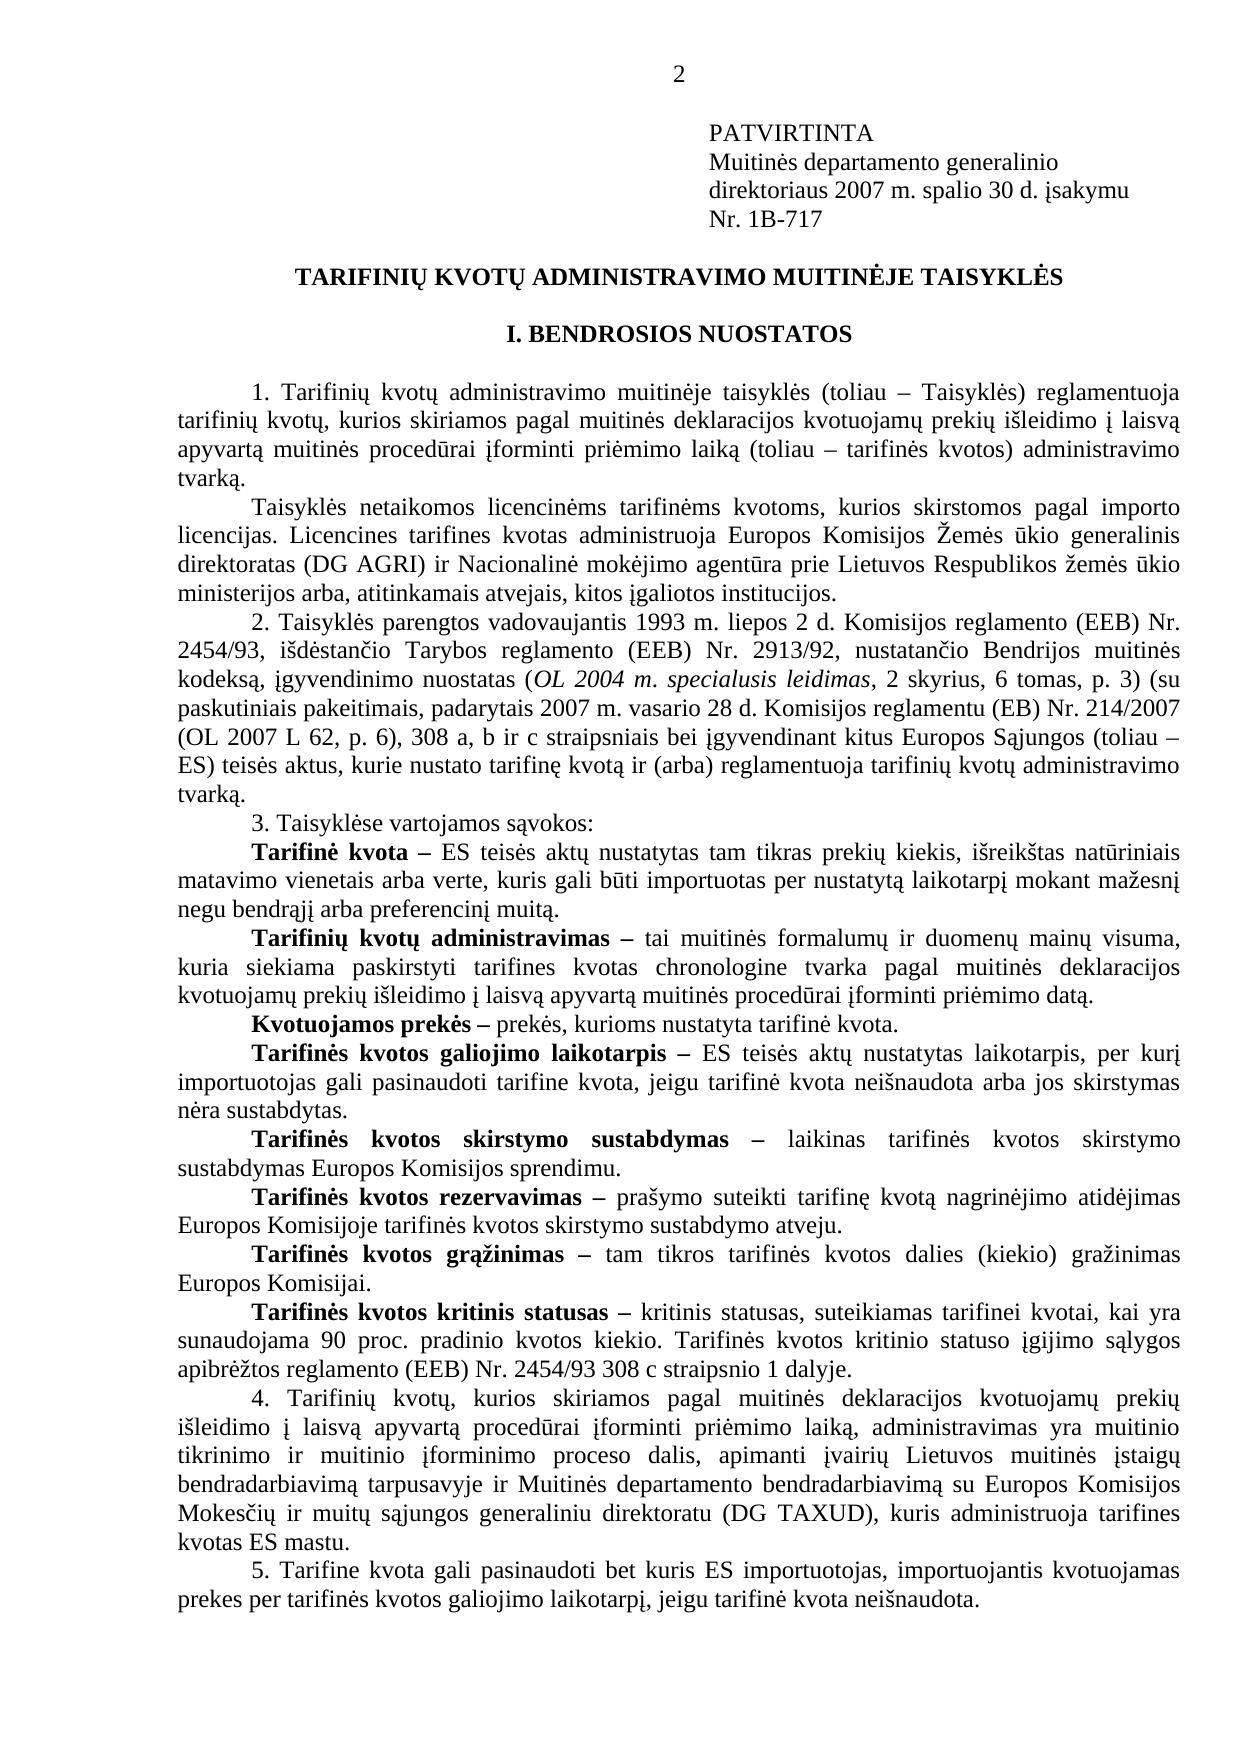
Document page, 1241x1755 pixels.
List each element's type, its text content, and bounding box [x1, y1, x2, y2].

text Tarifinių kvotų administravimas – tai muitinės formalumų ir duomenų mainų visuma, kuria siekiama paskirstyti tarifines kvotas chronologine tvarka pagal muitinės deklaracijos kvotuojamų prekių išleidimo į laisvą apyvartą muitinės procedūrai įforminti priėmimo datą. [177, 923, 1181, 1009]
text Tarifinės kvotos rezervavimas – prašymo suteikti tarifinę kvotą nagrinėjimo atidėjimas Europos Komisijoje tarifinės kvotos skirstymo sustabdymo atveju. [177, 1182, 1181, 1239]
text 5. Tarifine kvota gali pasinaudoti bet kuris ES importuotojas, importuojantis kvotuojamas prekes per tarifinės kvotos galiojimo laikotarpį, jeigu tarifinė kvota neišnaudota. [177, 1556, 1181, 1613]
text Tarifinė kvota – ES teisės aktų nustatytas tam tikras prekių kiekis, išreikštas natūriniais matavimo vienetais arba verte, kuris gali būti importuotas per nustatytą laikotarpį mokant mažesnį negu bendrąjį arba preferencinį muitą. [177, 837, 1181, 923]
text Tarifinės kvotos galiojimo laikotarpis – ES teisės aktų nustatytas laikotarpis, per kurį importuotojas gali pasinaudoti tarifine kvota, jeigu tarifinė kvota neišnaudota arba jos skirstymas nėra sustabdytas. [177, 1038, 1181, 1124]
text Kvotuojamos prekės – prekės, kurioms nustatyta tarifinė kvota. [177, 1009, 1181, 1038]
text I. BENDROSIOS NUOSTATOS [177, 319, 1181, 348]
text TARIFINIŲ KVOTŲ ADMINISTRAVIMO MUITINĖJE TAISYKLĖS [177, 262, 1181, 291]
text 2. Taisyklės parengtos vadovaujantis 1993 m. liepos 2 d. Komisijos reglamento (EEB) Nr. 2454/93, išdėstančio Tarybos reglamento (EEB) Nr. 2913/92, nustatančio Bendrijos muitinės kodeksą, įgyvendinimo nuostatas (OL 2004 m. specialusis leidimas, 2 skyrius, 6 tomas, p. 3) (su paskutiniais pakeitimais, padarytais 2007 m. vasario 28 d. Komisijos reglamentu (EB) Nr. 214/2007 (OL 2007 L 62, p. 6), 308 a, b ir c straipsniais bei įgyvendinant kitus Europos Sąjungos (toliau – ES) teisės aktus, kurie nustato tarifinę kvotą ir (arba) reglamentuoja tarifinių kvotų administravimo tvarką. [177, 607, 1181, 808]
text Tarifinės kvotos kritinis statusas – kritinis statusas, suteikiamas tarifinei kvotai, kai yra sunaudojama 90 proc. pradinio kvotos kiekio. Tarifinės kvotos kritinio statuso įgijimo sąlygos apibrėžtos reglamento (EEB) Nr. 2454/93 308 c straipsnio 1 dalyje. [177, 1297, 1181, 1383]
text direktoriaus 2007 m. spalio 30 d. įsakymu [177, 176, 1181, 204]
text Muitinės departamento generalinio [177, 147, 1181, 176]
text Tarifinės kvotos skirstymo sustabdymas – laikinas tarifinės kvotos skirstymo sustabdymas Europos Komisijos sprendimu. [177, 1124, 1181, 1182]
text Taisyklės netaikomos licencinėms tarifinėms kvotoms, kurios skirstomos pagal importo licencijas. Licencines tarifines kvotas administruoja Europos Komisijos Žemės ūkio generalinis direktoratas (DG AGRI) ir Nacionalinė mokėjimo agentūra prie Lietuvos Respublikos žemės ūkio ministerijos arba, atitinkamais atvejais, kitos įgaliotos institucijos. [177, 492, 1181, 607]
text Nr. 1B-717 [177, 204, 1181, 233]
text PATVIRTINTA [709, 118, 1181, 147]
text 3. Taisyklėse vartojamos sąvokos: [177, 808, 1181, 837]
text 1. Tarifinių kvotų administravimo muitinėje taisyklės (toliau – Taisyklės) reglamentuoja tarifinių kvotų, kurios skiriamos pagal muitinės deklaracijos kvotuojamų prekių išleidimo į laisvą apyvartą muitinės procedūrai įforminti priėmimo laiką (toliau – tarifinės kvotos) administravimo tvarką. [177, 377, 1181, 492]
text Tarifinės kvotos grąžinimas – tam tikros tarifinės kvotos dalies (kiekio) gražinimas Europos Komisijai. [177, 1239, 1181, 1297]
text 4. Tarifinių kvotų, kurios skiriamos pagal muitinės deklaracijos kvotuojamų prekių išleidimo į laisvą apyvartą procedūrai įforminti priėmimo laiką, administravimas yra muitinio tikrinimo ir muitinio įforminimo proceso dalis, apimanti įvairių Lietuvos muitinės įstaigų bendradarbiavimą tarpusavyje ir Muitinės departamento bendradarbiavimą su Europos Komisijos Mokesčių ir muitų sąjungos generaliniu direktoratu (DG TAXUD), kuris administruoja tarifines kvotas ES mastu. [177, 1383, 1181, 1556]
